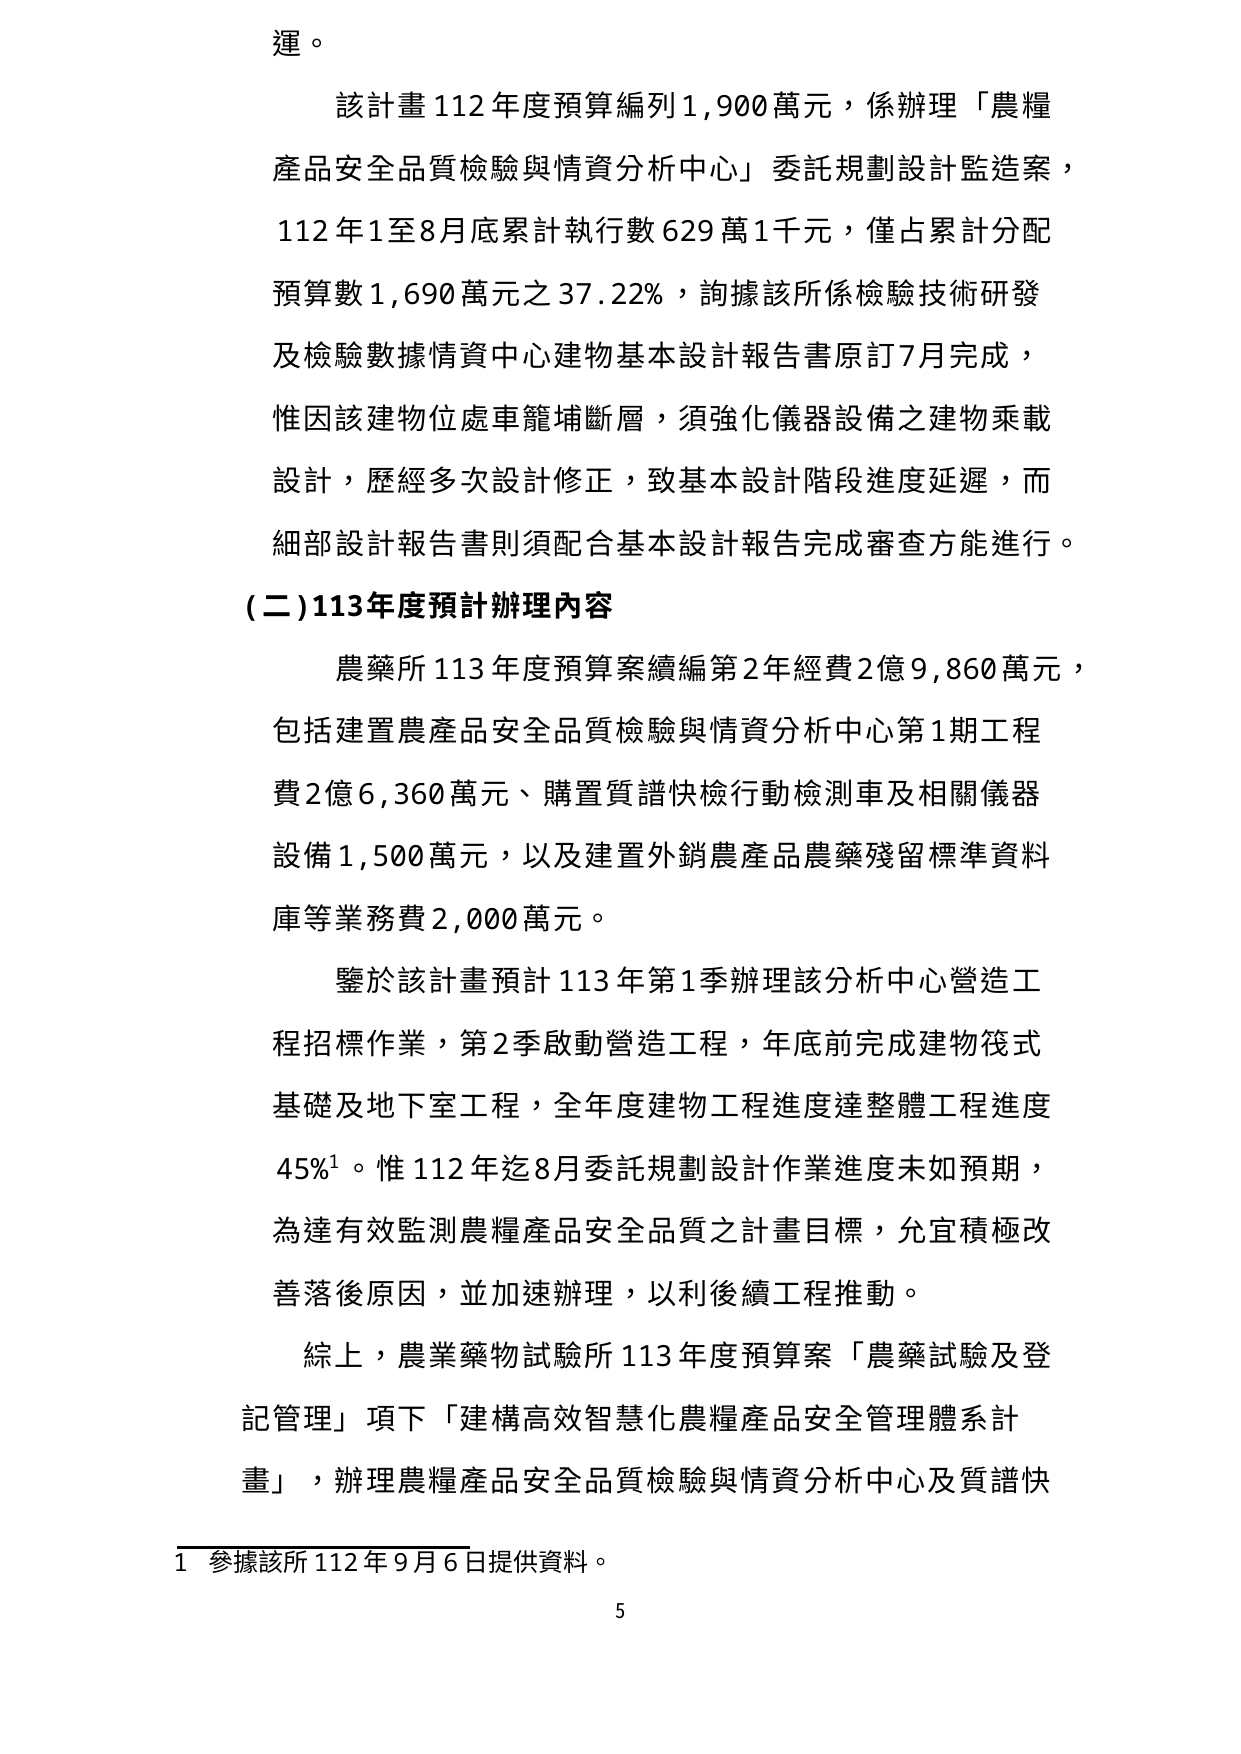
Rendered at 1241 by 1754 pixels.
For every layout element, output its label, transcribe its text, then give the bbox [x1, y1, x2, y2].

text 鑒於該計畫預計113年第1季辦理該分析中心營造工程招標作業，第2季啟動營造工程，年底前完成建物筏式基礎及地下室工程，全年度建物工程進度達整體工程進度45%。惟112年迄8月委託規劃設計作業進度未如預期，為達有效監測農糧產品安全品質之計畫目標，允宜積極改善落後原因，並加速辦理，以利後續工程推動。 [266, 937, 1063, 1312]
text 參據該所112年9月6日提供資料。 [173, 1548, 1063, 1577]
text 農藥所113年度預算案續編第2年經費2億9,860萬元，包括建置農產品安全品質檢驗與情資分析中心第1期工程費2億6,360萬元、購置質譜快檢行動檢測車及相關儀器設備1,500萬元，以及建置外銷農產品農藥殘留標準資料庫等業務費2,000萬元。 [266, 625, 1063, 937]
text 該計畫112年度預算編列1,900萬元，係辦理「農糧產品安全品質檢驗與情資分析中心」委託規劃設計監造案，112年1至8月底累計執行數629萬1千元，僅占累計分配預算數1,690萬元之37.22%，詢據該所係檢驗技術研發及檢驗數據情資中心建物基本設計報告書原訂7月完成，惟因該建物位處車籠埔斷層，須強化儀器設備之建物乘載設計，歷經多次設計修正，致基本設計階段進度延遲，而細部設計報告書則須配合基本設計報告完成審查方能進行。 [266, 62, 1063, 562]
text (二)113年度預計辦理內容 [236, 562, 1063, 625]
text 綜上，農業藥物試驗所113年度預算案「農藥試驗及登記管理」項下「建構高效智慧化農糧產品安全管理體系計畫」，辦理農糧產品安全品質檢驗與情資分析中心及質譜快 [236, 1312, 1063, 1500]
text 農藥所辦理「建構高效智慧化農糧產品安全管理體系計畫」，執行期間自112至115年，總經費9億6,480萬元，以因應我國農產品自主品管量能不足、外銷農糧產品面臨各國藥檢標準不同等待解決課題，農藥所於該計畫規劃建置質譜快檢行動檢測車，採進駐產地現場檢驗方式分析農藥種類及殘留量，每年每臺可提供4千件現場檢驗件數；並建置農產品安全品質檢驗與情資分析中心，整合資訊系統與優化分析技術，目前按國家公告法定檢驗方法分析出具檢驗報告約3至7天，將可縮短檢驗時間達50%以上；另結合農地地理資訊系統等資料建立綜合檢驗數據情資分析平臺，分析違規熱點，進一步作為後續高風險對象採樣政策之參考；且針對重點外銷作物之主要外銷國別進行農藥殘留風險分析，每年建立5個主要外銷國別及主要外銷作物500種農藥殘留容許量對照資料庫，建構自動化農藥殘留檢驗結果評判系統，減少因農藥殘留檢驗不合格而退運。 [266, 0, 1063, 62]
